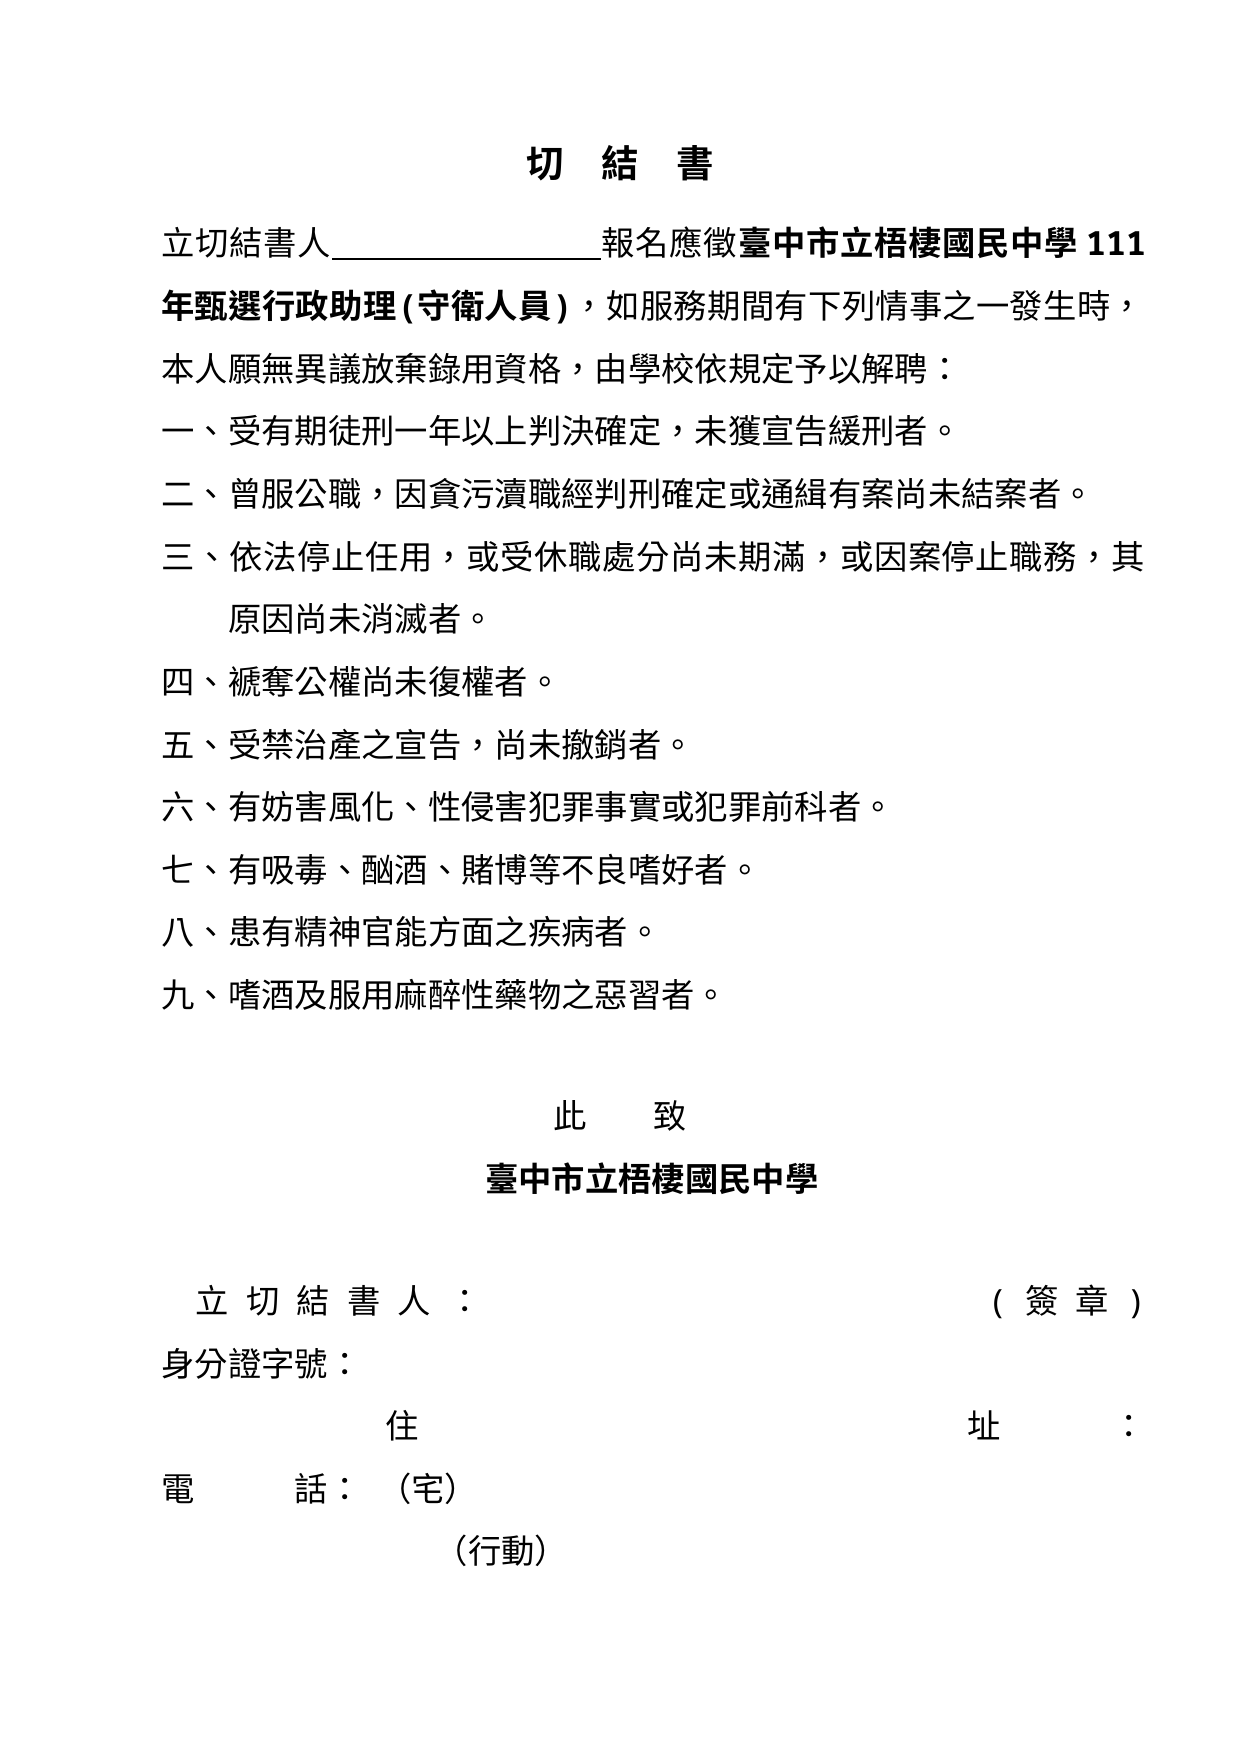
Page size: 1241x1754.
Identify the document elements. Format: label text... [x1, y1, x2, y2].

text 一、受有期徒刑一年以上判決確定，未獲宣告緩刑者。 [161, 405, 1146, 453]
text （行動） [94, 1525, 1146, 1573]
text 住 址： 電 話： （宅） [94, 1400, 1146, 1511]
text 九、嗜酒及服用麻醉性藥物之惡習者。 [161, 969, 1146, 1017]
text 六、有妨害風化、性侵害犯罪事實或犯罪前科者。 [161, 781, 1146, 829]
text 八、患有精神官能方面之疾病者。 [161, 906, 1146, 954]
text 三、依法停止任用，或受休職處分尚未期滿，或因案停止職務，其原因尚未消滅者。 [161, 531, 1146, 641]
text 切 結 書 [94, 134, 1146, 188]
text 四、褫奪公權尚未復權者。 [161, 656, 1146, 704]
text 立切結書人 報名應徵臺中市立梧棲國民中學111年甄選行政助理(守衛人員)，如服務期間有下列情事之一發生時，本人願無異議放棄錄用資格，由學校依規定予以解聘： [161, 217, 1146, 391]
text 七、有吸毒、酗酒、賭博等不良嗜好者。 [161, 843, 1146, 892]
text 臺中市立梧棲國民中學 [94, 1153, 1146, 1201]
text 此 致 [94, 1090, 1146, 1138]
text 二、曾服公職，因貪污瀆職經判刑確定或通緝有案尚未結案者。 [161, 468, 1146, 516]
text 五、受禁治產之宣告，尚未撤銷者。 [161, 718, 1146, 767]
text 立切結書人： (簽章) 身分證字號： [94, 1274, 1146, 1386]
